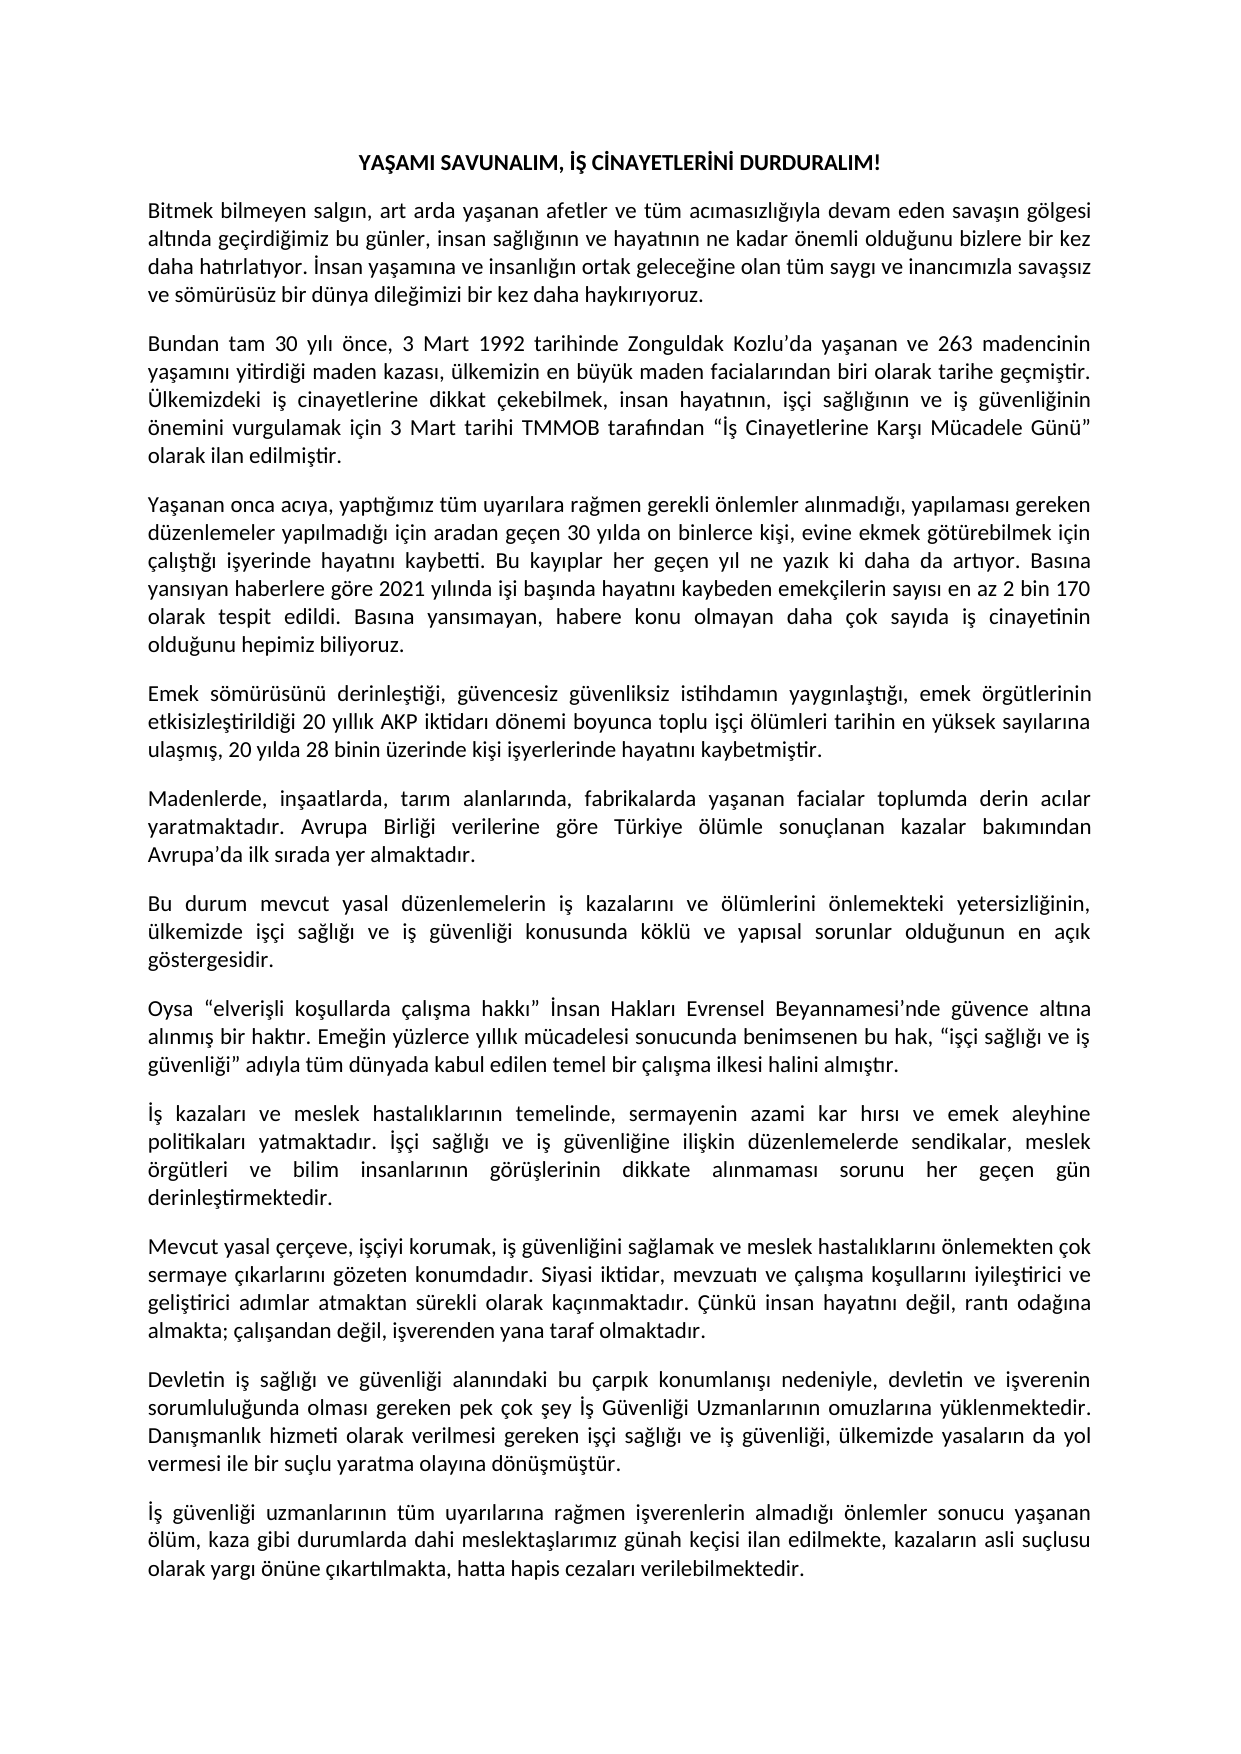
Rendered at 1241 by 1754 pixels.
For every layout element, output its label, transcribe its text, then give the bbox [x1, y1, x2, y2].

text Bu durum mevcut yasal düzenlemelerin iş kazalarını ve ölümlerini önlemekteki yetersizliğinin, ülkemizde işçi sağlığı ve iş güvenliği konusunda köklü ve yapısal sorunlar olduğunun en açık göstergesidir. [148, 889, 1093, 973]
text Oysa “elverişli koşullarda çalışma hakkı” İnsan Hakları Evrensel Beyannamesi’nde güvence altına alınmış bir haktır. Emeğin yüzlerce yıllık mücadelesi sonucunda benimsenen bu hak, “işçi sağlığı ve iş güvenliği” adıyla tüm dünyada kabul edilen temel bir çalışma ilkesi halini almıştır. [148, 994, 1093, 1078]
text Mevcut yasal çerçeve, işçiyi korumak, iş güvenliğini sağlamak ve meslek hastalıklarını önlemekten çok sermaye çıkarlarını gözeten konumdadır. Siyasi iktidar, mevzuatı ve çalışma koşullarını iyileştirici ve geliştirici adımlar atmaktan sürekli olarak kaçınmaktadır. Çünkü insan hayatını değil, rantı odağına almakta; çalışandan değil, işverenden yana taraf olmaktadır. [148, 1232, 1093, 1344]
text Bundan tam 30 yılı önce, 3 Mart 1992 tarihinde Zonguldak Kozlu’da yaşanan ve 263 madencinin yaşamını yitirdiği maden kazası, ülkemizin en büyük maden facialarından biri olarak tarihe geçmiştir. Ülkemizdeki iş cinayetlerine dikkat çekebilmek, insan hayatının, işçi sağlığının ve iş güvenliğinin önemini vurgulamak için 3 Mart tarihi TMMOB tarafından “İş Cinayetlerine Karşı Mücadele Günü” olarak ilan edilmiştir. [148, 329, 1093, 469]
text Devletin iş sağlığı ve güvenliği alanındaki bu çarpık konumlanışı nedeniyle, devletin ve işverenin sorumluluğunda olması gereken pek çok şey İş Güvenliği Uzmanlarının omuzlarına yüklenmektedir. Danışmanlık hizmeti olarak verilmesi gereken işçi sağlığı ve iş güvenliği, ülkemizde yasaların da yol vermesi ile bir suçlu yaratma olayına dönüşmüştür. [148, 1365, 1093, 1477]
text Madenlerde, inşaatlarda, tarım alanlarında, fabrikalarda yaşanan facialar toplumda derin acılar yaratmaktadır. Avrupa Birliği verilerine göre Türkiye ölümle sonuçlanan kazalar bakımından Avrupa’da ilk sırada yer almaktadır. [148, 784, 1093, 868]
text Bitmek bilmeyen salgın, art arda yaşanan afetler ve tüm acımasızlığıyla devam eden savaşın gölgesi altında geçirdiğimiz bu günler, insan sağlığının ve hayatının ne kadar önemli olduğunu bizlere bir kez daha hatırlatıyor. İnsan yaşamına ve insanlığın ortak geleceğine olan tüm saygı ve inancımızla savaşsız ve sömürüsüz bir dünya dileğimizi bir kez daha haykırıyoruz. [148, 196, 1093, 308]
text YAŞAMI SAVUNALIM, İŞ CİNAYETLERİNİ DURDURALIM! [148, 148, 1093, 176]
text Yaşanan onca acıya, yaptığımız tüm uyarılara rağmen gerekli önlemler alınmadığı, yapılaması gereken düzenlemeler yapılmadığı için aradan geçen 30 yılda on binlerce kişi, evine ekmek götürebilmek için çalıştığı işyerinde hayatını kaybetti. Bu kayıplar her geçen yıl ne yazık ki daha da artıyor. Basına yansıyan haberlere göre 2021 yılında işi başında hayatını kaybeden emekçilerin sayısı en az 2 bin 170 olarak tespit edildi. Basına yansımayan, habere konu olmayan daha çok sayıda iş cinayetinin olduğunu hepimiz biliyoruz. [148, 490, 1093, 658]
text İş kazaları ve meslek hastalıklarının temelinde, sermayenin azami kar hırsı ve emek aleyhine politikaları yatmaktadır. İşçi sağlığı ve iş güvenliğine ilişkin düzenlemelerde sendikalar, meslek örgütleri ve bilim insanlarının görüşlerinin dikkate alınmaması sorunu her geçen gün derinleştirmektedir. [148, 1099, 1093, 1211]
text İş güvenliği uzmanlarının tüm uyarılarına rağmen işverenlerin almadığı önlemler sonucu yaşanan ölüm, kaza gibi durumlarda dahi meslektaşlarımız günah keçisi ilan edilmekte, kazaların asli suçlusu olarak yargı önüne çıkartılmakta, hatta hapis cezaları verilebilmektedir. [148, 1498, 1093, 1582]
text Emek sömürüsünü derinleştiği, güvencesiz güvenliksiz istihdamın yaygınlaştığı, emek örgütlerinin etkisizleştirildiği 20 yıllık AKP iktidarı dönemi boyunca toplu işçi ölümleri tarihin en yüksek sayılarına ulaşmış, 20 yılda 28 binin üzerinde kişi işyerlerinde hayatını kaybetmiştir. [148, 679, 1093, 763]
